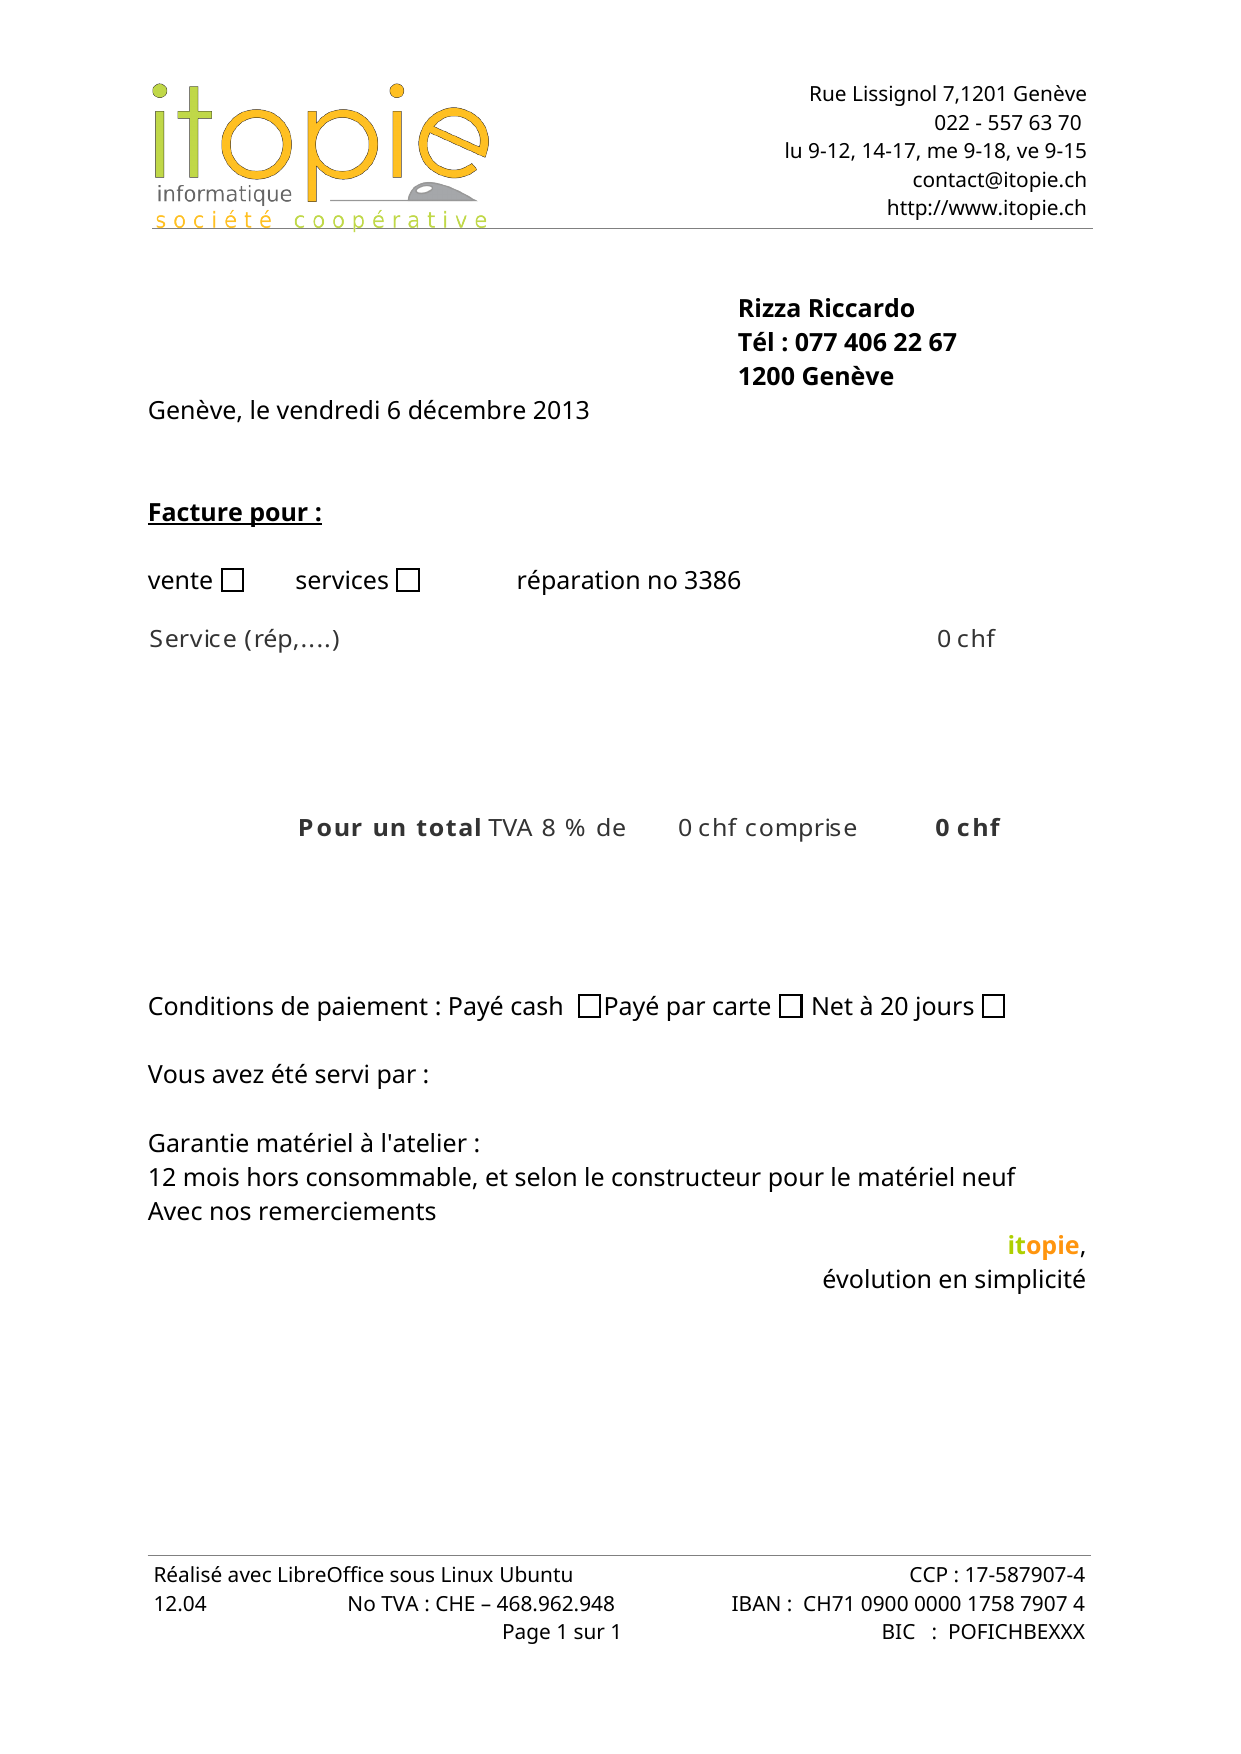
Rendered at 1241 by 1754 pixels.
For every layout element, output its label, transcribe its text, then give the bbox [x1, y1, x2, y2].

text Tél : 077 406 22 67 [148, 324, 1093, 358]
text 12 mois hors consommable, et selon le constructeur pour le matériel neuf [148, 1159, 1093, 1193]
text Conditions de paiement : Payé cash Payé par carte Net à 20 jours [148, 989, 1093, 1023]
text 1200 Genève [148, 358, 1093, 392]
picture [138, 72, 500, 244]
text évolution en simplicité [148, 1262, 1093, 1296]
text itopie, [148, 1227, 1093, 1262]
text Vous avez été servi par : [148, 1057, 1093, 1091]
text Rizza Riccardo [148, 290, 1093, 324]
text Avec nos remerciements [148, 1193, 1093, 1227]
text vente services réparation no 3386 [148, 563, 1093, 597]
text Facture pour : [148, 495, 1093, 529]
text Garantie matériel à l'atelier : [148, 1125, 1093, 1159]
text Genève, le vendredi 6 décembre 2013 [148, 392, 1093, 427]
